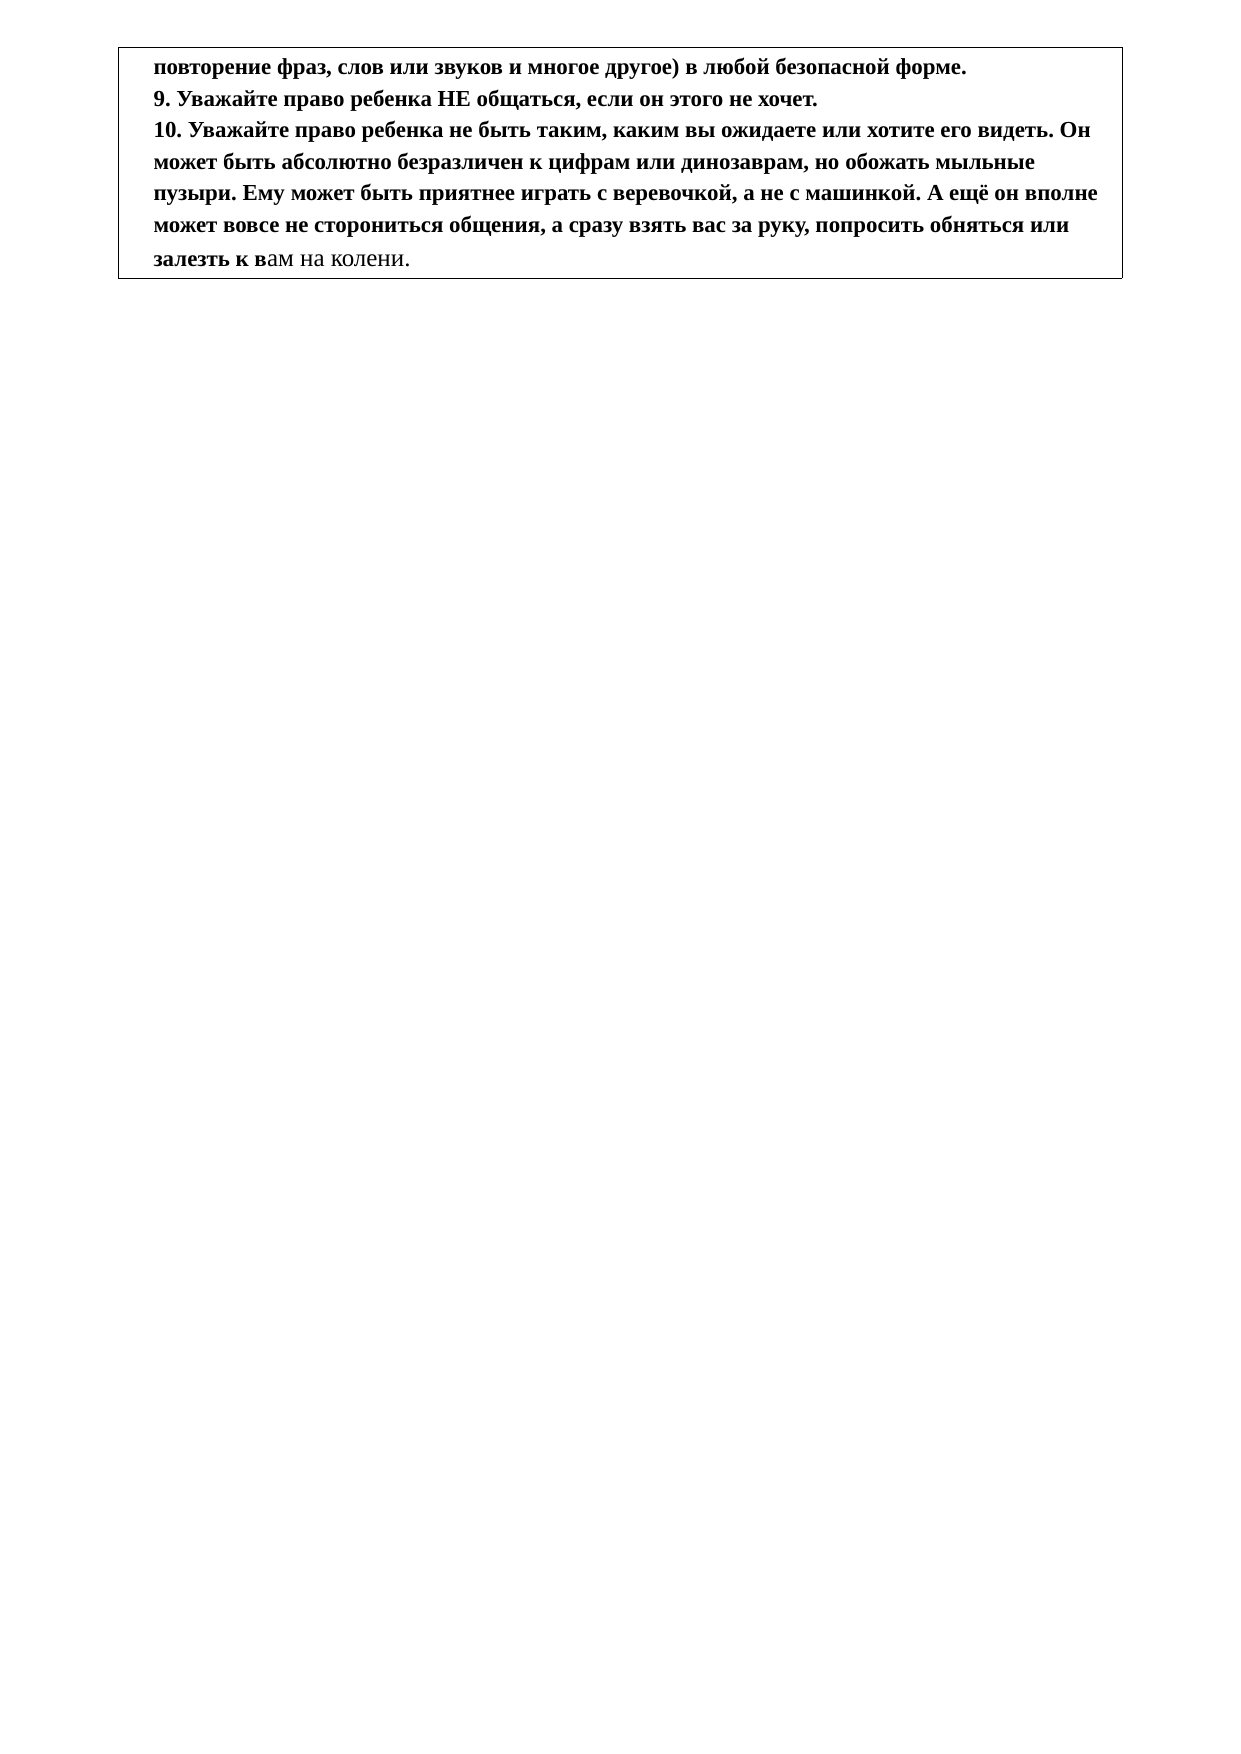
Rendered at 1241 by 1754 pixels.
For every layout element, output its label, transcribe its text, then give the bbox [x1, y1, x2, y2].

table_cell повторение фраз, слов или звуков и многое другое) в любой безопасной форме. 9. Уважайте право ребенка НЕ общаться, если он этого не хочет. 10. Уважайте право ребенка не быть таким, каким вы ожидаете или хотите его видеть. Он может быть абсолютно безразличен к цифрам или динозаврам, но обожать мыльные пузыри. Ему может быть приятнее играть с веревочкой, а не с машинкой. А ещё он вполне может вовсе не сторониться общения, а сразу взять вас за руку, попросить обняться или залезть к вам на колени. [119, 48, 1122, 277]
